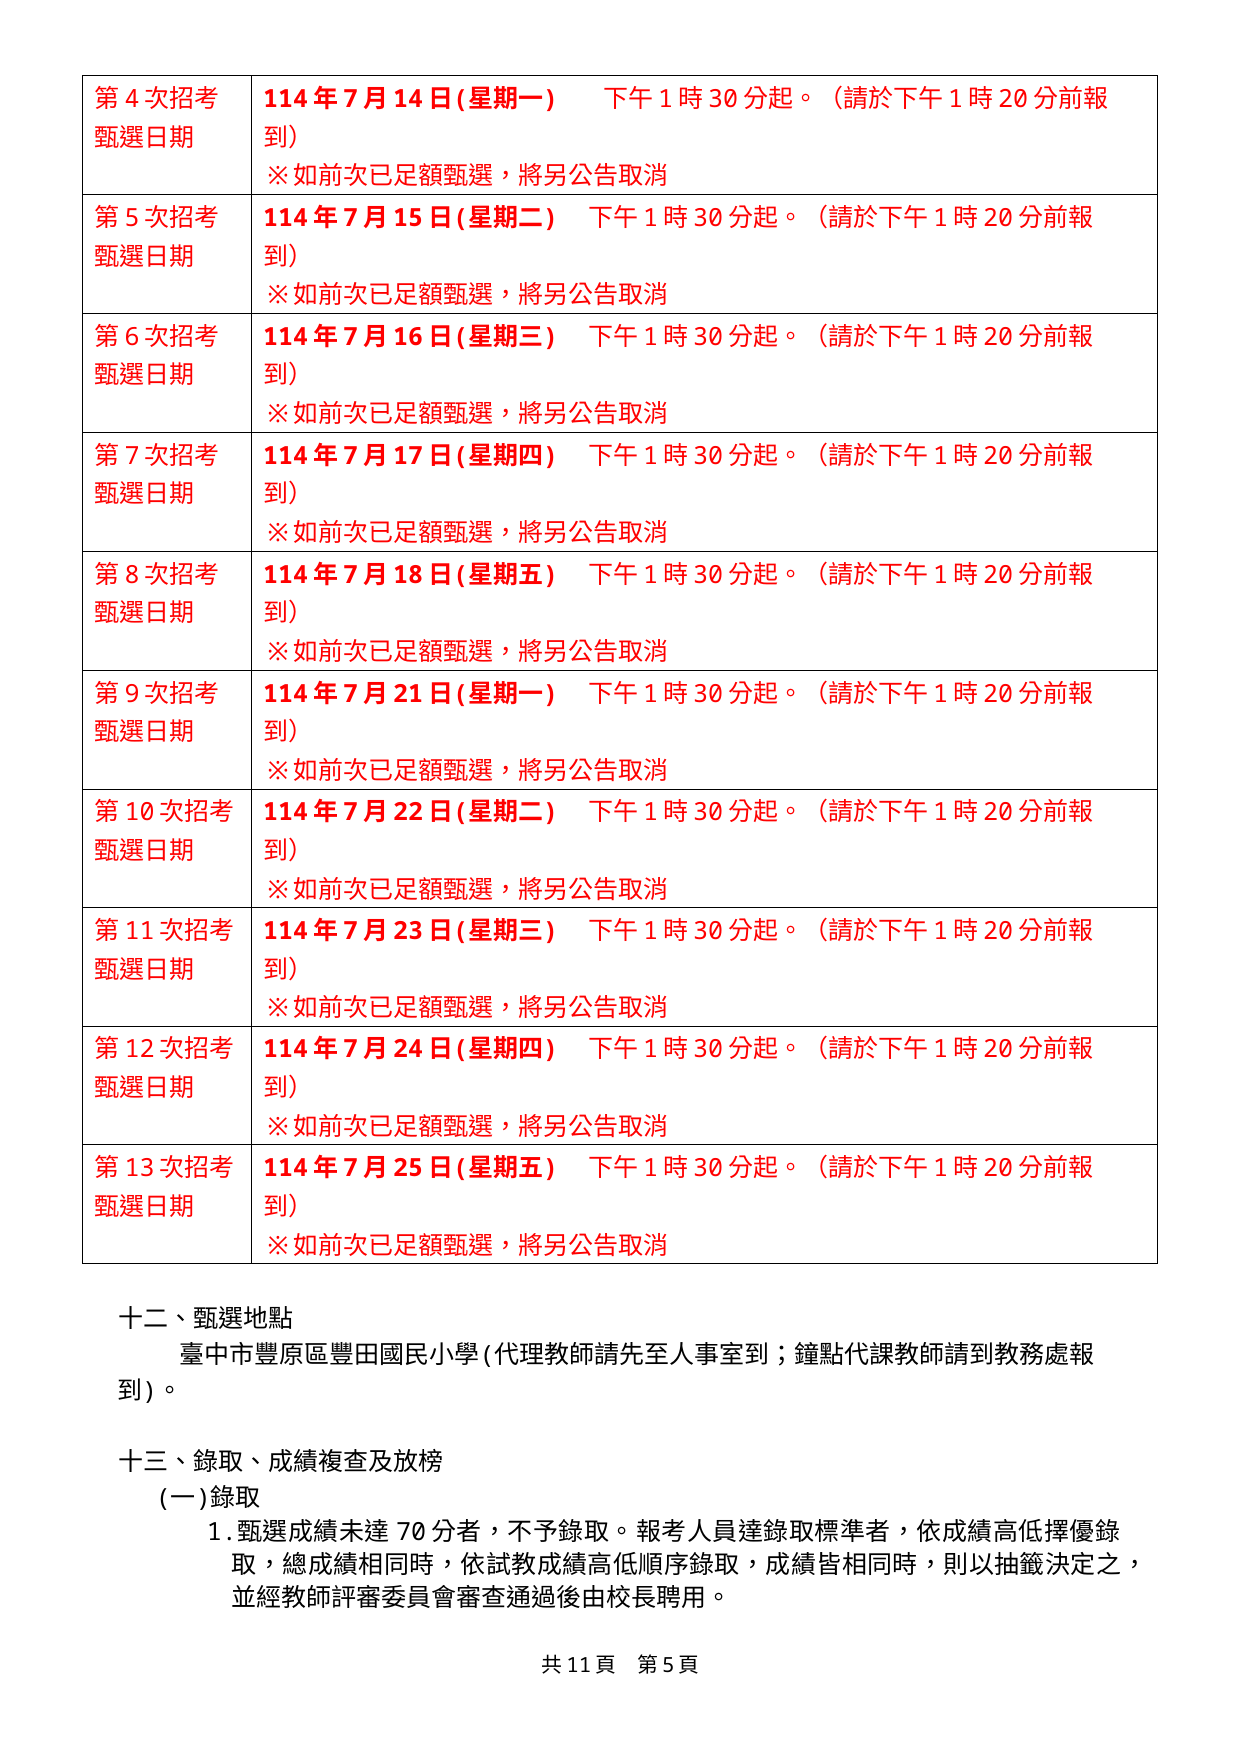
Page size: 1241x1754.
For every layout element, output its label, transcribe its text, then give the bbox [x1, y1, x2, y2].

table_cell 114年7月18日(星期五) 下午1時30分起。（請於下午1時20分前報到） ※如前次已足額甄選，將另公告取消 [252, 552, 1157, 670]
text 十三、錄取、成績複查及放榜 [118, 1441, 1122, 1477]
table_cell 114年7月15日(星期二) 下午1時30分起。（請於下午1時20分前報到） ※如前次已足額甄選，將另公告取消 [252, 195, 1157, 313]
table_cell 第13次招考甄選日期 [83, 1145, 251, 1263]
table_cell 114年7月16日(星期三) 下午1時30分起。（請於下午1時20分前報到） ※如前次已足額甄選，將另公告取消 [252, 314, 1157, 432]
table_cell 114年7月23日(星期三) 下午1時30分起。（請於下午1時20分前報到） ※如前次已足額甄選，將另公告取消 [252, 908, 1157, 1026]
table_cell 第4次招考甄選日期 [83, 76, 251, 194]
table_cell 第11次招考甄選日期 [83, 908, 251, 1026]
table_cell 114年7月24日(星期四) 下午1時30分起。（請於下午1時20分前報到） ※如前次已足額甄選，將另公告取消 [252, 1027, 1157, 1144]
table_cell 第10次招考甄選日期 [83, 790, 251, 907]
table_cell 第8次招考甄選日期 [83, 552, 251, 670]
text 十二、甄選地點 [118, 1298, 1122, 1334]
table_cell 114年7月17日(星期四) 下午1時30分起。（請於下午1時20分前報到） ※如前次已足額甄選，將另公告取消 [252, 433, 1157, 551]
table_cell 第5次招考甄選日期 [83, 195, 251, 313]
table_cell 114年7月14日(星期一) 下午1時30分起。（請於下午1時20分前報到） ※如前次已足額甄選，將另公告取消 [252, 76, 1157, 194]
table_cell 114年7月22日(星期二) 下午1時30分起。（請於下午1時20分前報到） ※如前次已足額甄選，將另公告取消 [252, 790, 1157, 907]
table_cell 第6次招考甄選日期 [83, 314, 251, 432]
table_cell 第7次招考甄選日期 [83, 433, 251, 551]
text 臺中市豐原區豐田國民小學(代理教師請先至人事室到；鐘點代課教師請到教務處報到)。 [117, 1334, 1127, 1407]
table_cell 第12次招考甄選日期 [83, 1027, 251, 1144]
table_cell 第9次招考甄選日期 [83, 671, 251, 788]
table_cell 114年7月25日(星期五) 下午1時30分起。（請於下午1時20分前報到） ※如前次已足額甄選，將另公告取消 [252, 1145, 1157, 1263]
text 1.甄選成績未達70分者，不予錄取。報考人員達錄取標準者，依成績高低擇優錄取，總成績相同時，依試教成績高低順序錄取，成績皆相同時，則以抽籤決定之，並經教師評審委員會審查通過後由校長聘用。 [207, 1513, 1122, 1613]
table_cell 114年7月21日(星期一) 下午1時30分起。（請於下午1時20分前報到） ※如前次已足額甄選，將另公告取消 [252, 671, 1157, 788]
text (一)錄取 [156, 1477, 1122, 1513]
